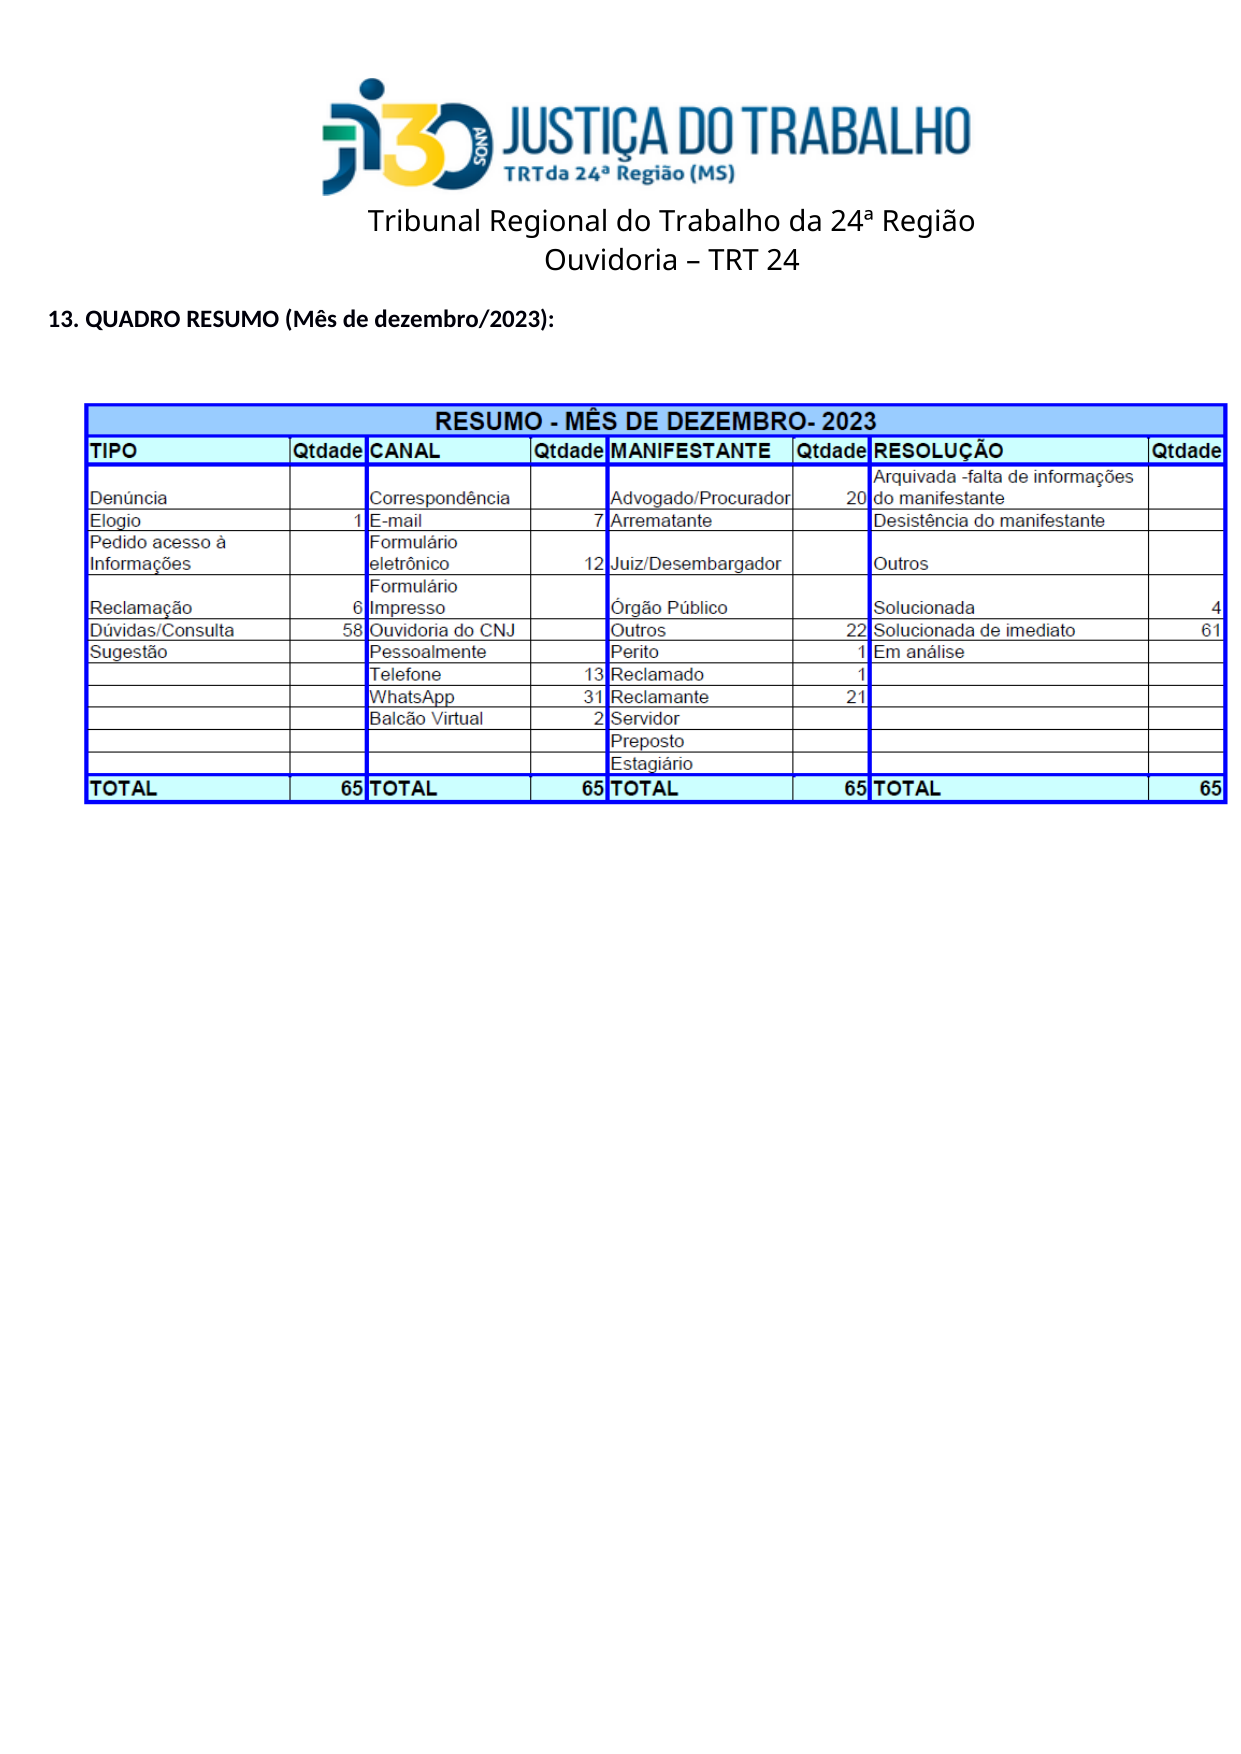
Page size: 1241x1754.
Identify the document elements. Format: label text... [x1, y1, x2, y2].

text 13. QUADRO RESUMO (Mês de dezembro/2023): [47, 303, 1209, 334]
picture [322, 78, 984, 196]
